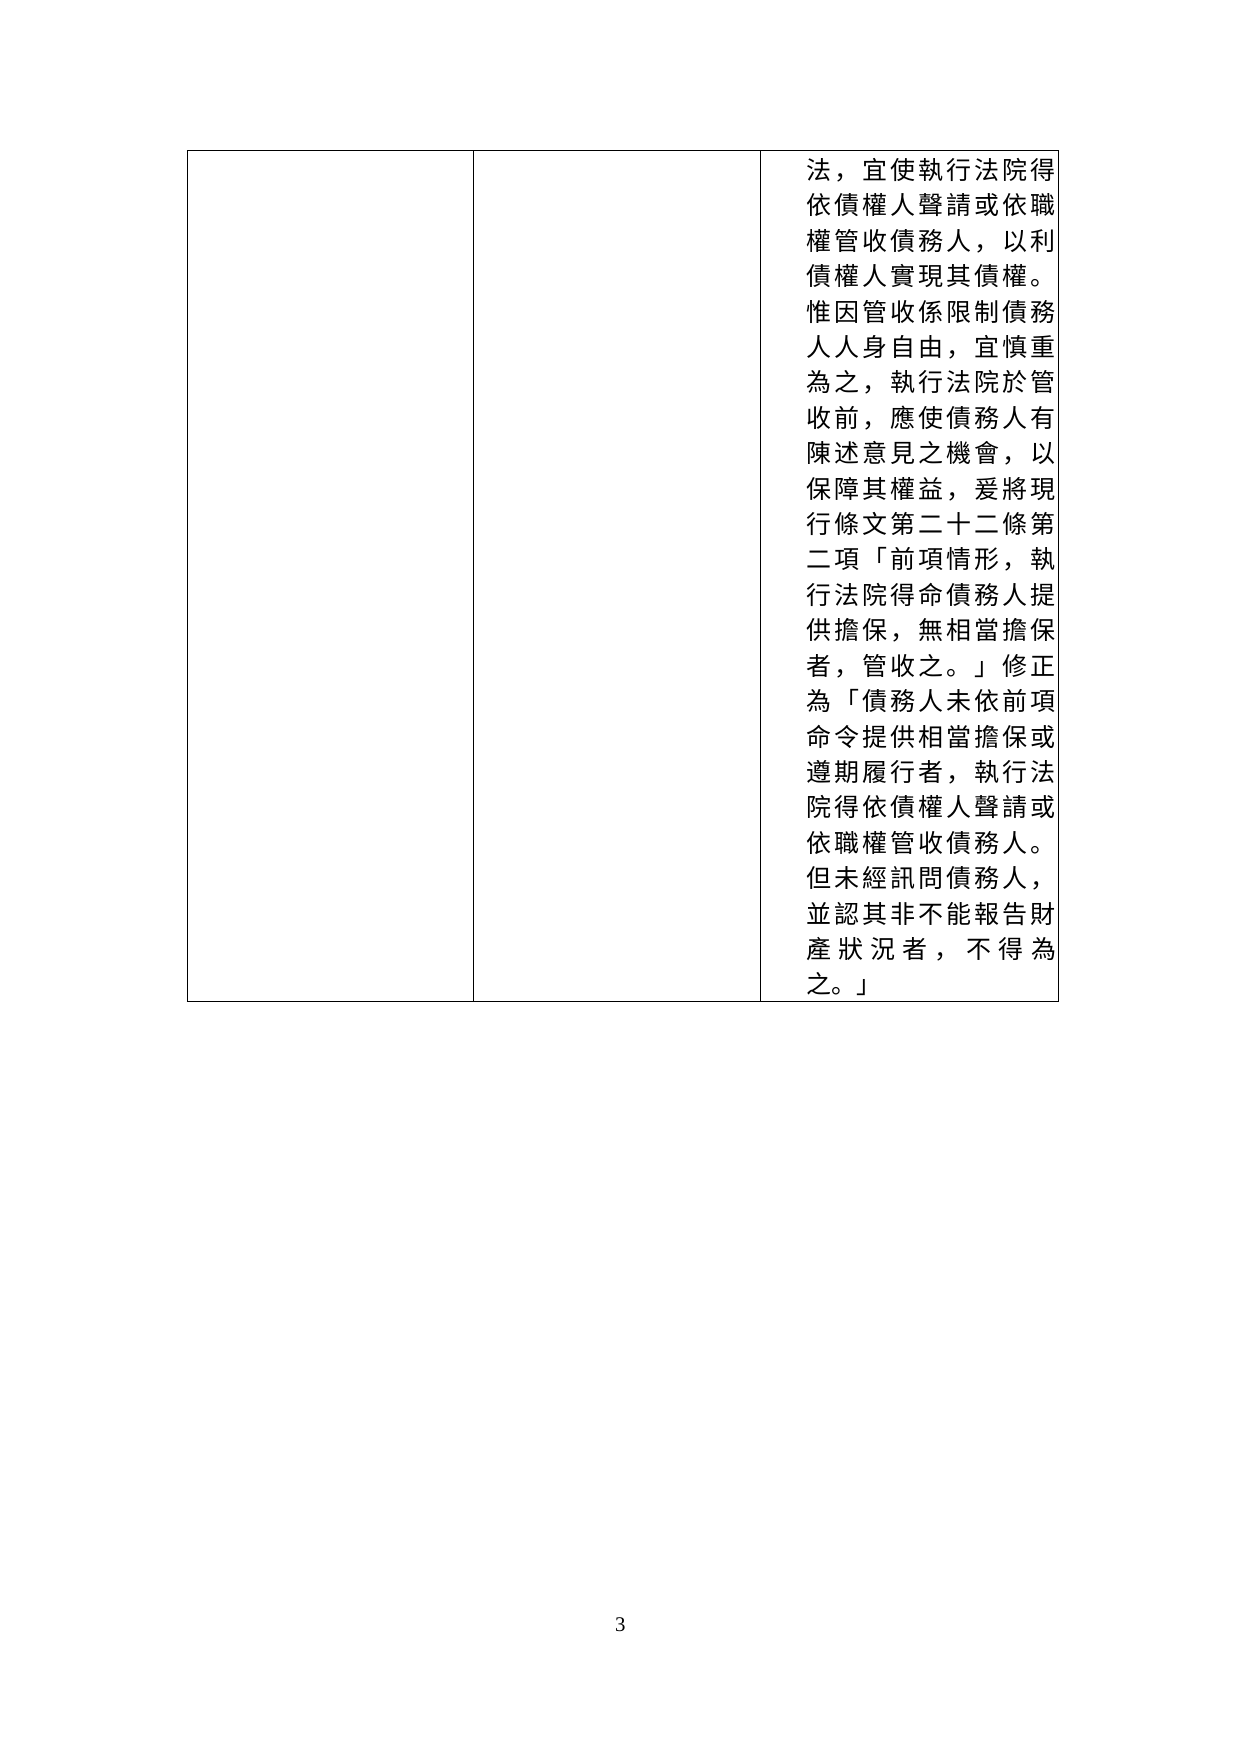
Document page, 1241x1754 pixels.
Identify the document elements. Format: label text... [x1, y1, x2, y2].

table_cell [188, 151, 473, 1001]
table_cell [474, 151, 760, 1001]
table_cell 法，宜使執行法院得依債權人聲請或依職權管收債務人，以利債權人實現其債權。惟因管收係限制債務人人身自由，宜慎重為之，執行法院於管收前，應使債務人有陳述意見之機會，以保障其權益，爰將現行條文第二十二條第二項「前項情形，執行法院得命債務人提供擔保，無相當擔保者，管收之。」修正為「債務人未依前項命令提供相當擔保或遵期履行者，執行法院得依債權人聲請或依職權管收債務人。但未經訊問債務人，並認其非不能報告財產狀況者，不得為之。」 [761, 151, 1058, 1001]
